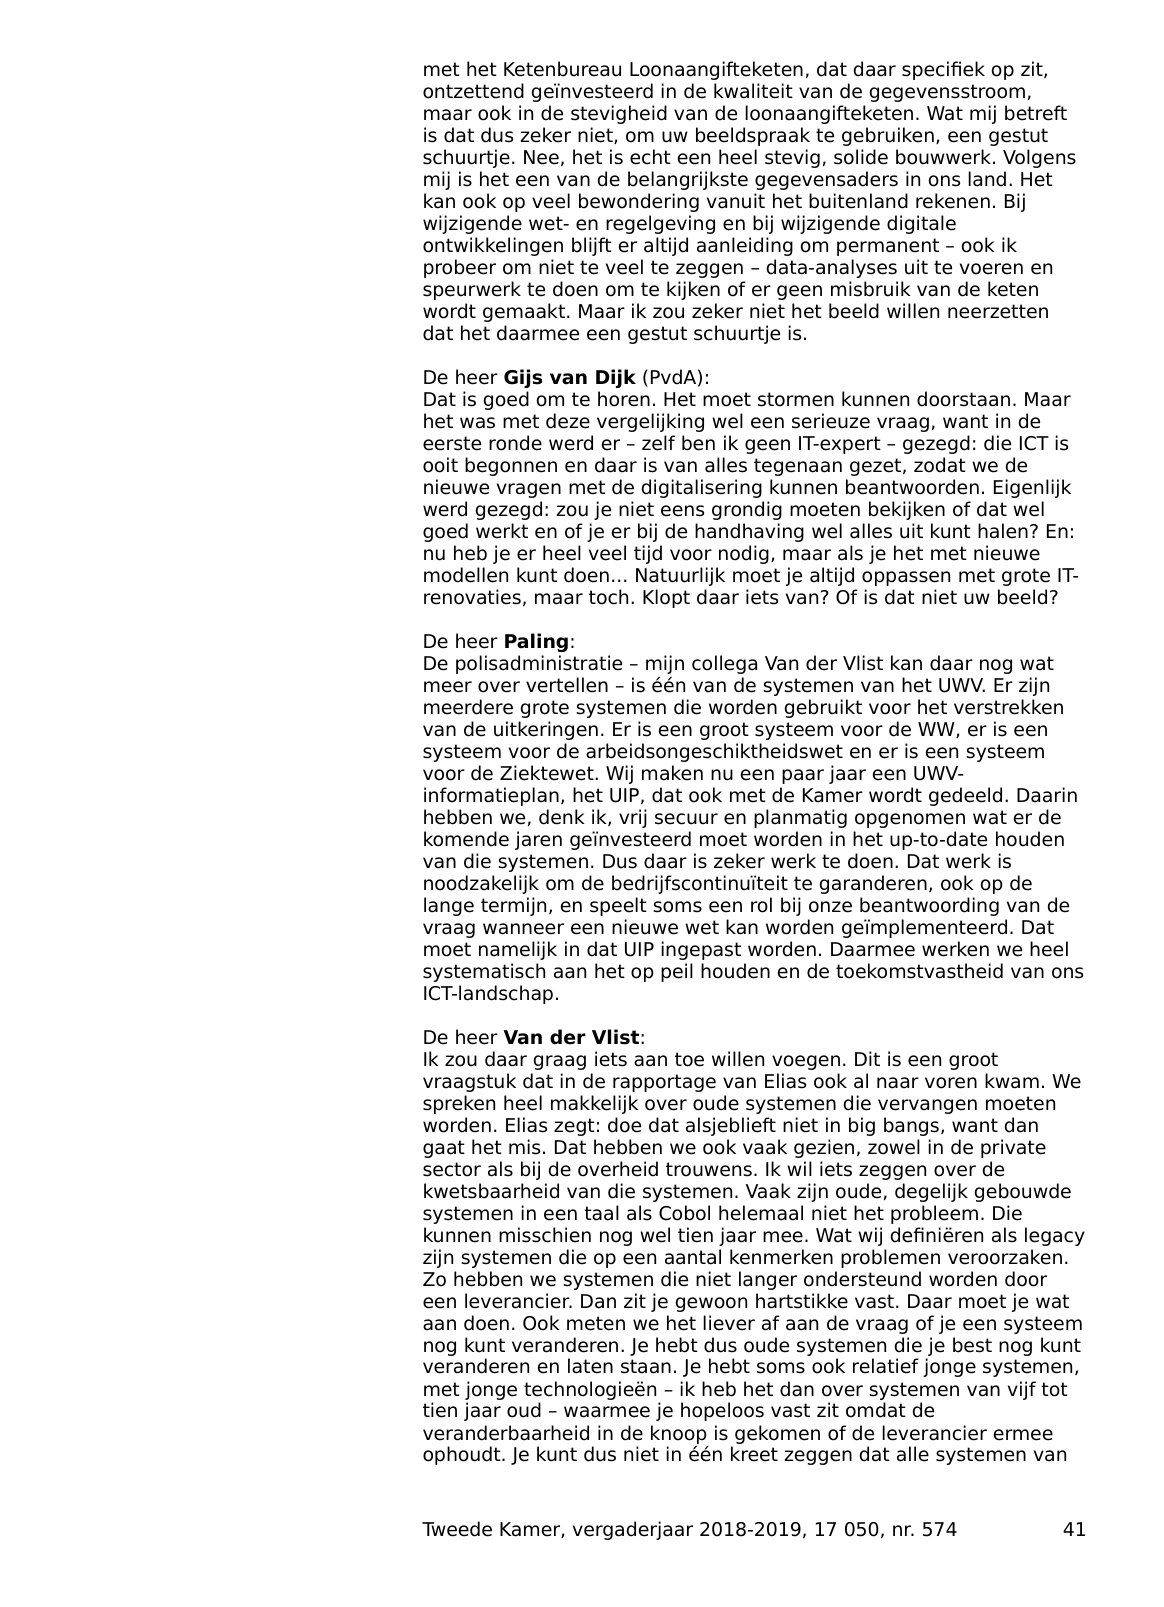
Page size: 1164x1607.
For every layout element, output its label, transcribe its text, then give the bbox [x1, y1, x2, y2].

text met het Ketenbureau Loonaangifteketen, dat daar specifiek op zit, ontzettend geïnvesteerd in de kwaliteit van de gegevensstroom, maar ook in de stevigheid van de loonaangifteketen. Wat mij betreft is dat dus zeker niet, om uw beeldspraak te gebruiken, een gestut schuurtje. Nee, het is echt een heel stevig, solide bouwwerk. Volgens mij is het een van de belangrijkste gegevensaders in ons land. Het kan ook op veel bewondering vanuit het buitenland rekenen. Bij wijzigende wet- en regelgeving en bij wijzigende digitale ontwikkelingen blijft er altijd aanleiding om permanent – ook ik probeer om niet te veel te zeggen – data-analyses uit te voeren en speurwerk te doen om te kijken of er geen misbruik van de keten wordt gemaakt. Maar ik zou zeker niet het beeld willen neerzetten dat het daarmee een gestut schuurtje is. [422, 59, 1087, 345]
text Dat is goed om te horen. Het moet stormen kunnen doorstaan. Maar het was met deze vergelijking wel een serieuze vraag, want in de eerste ronde werd er – zelf ben ik geen IT-expert – gezegd: die ICT is ooit begonnen en daar is van alles tegenaan gezet, zodat we de nieuwe vragen met de digitalisering kunnen beantwoorden. Eigenlijk werd gezegd: zou je niet eens grondig moeten bekijken of dat wel goed werkt en of je er bij de handhaving wel alles uit kunt halen? En: nu heb je er heel veel tijd voor nodig, maar als je het met nieuwe modellen kunt doen... Natuurlijk moet je altijd oppassen met grote IT-renovaties, maar toch. Klopt daar iets van? Of is dat niet uw beeld? [422, 389, 1087, 609]
text De heer Van der Vlist: [422, 1027, 1087, 1049]
text De polisadministratie – mijn collega Van der Vlist kan daar nog wat meer over vertellen – is één van de systemen van het UWV. Er zijn meerdere grote systemen die worden gebruikt voor het verstrekken van de uitkeringen. Er is een groot systeem voor de WW, er is een systeem voor de arbeidsongeschiktheidswet en er is een systeem voor de Ziektewet. Wij maken nu een paar jaar een UWV-informatieplan, het UIP, dat ook met de Kamer wordt gedeeld. Daarin hebben we, denk ik, vrij secuur en planmatig opgenomen wat er de komende jaren geïnvesteerd moet worden in het up-to-date houden van die systemen. Dus daar is zeker werk te doen. Dat werk is noodzakelijk om de bedrijfscontinuïteit te garanderen, ook op de lange termijn, en speelt soms een rol bij onze beantwoording van de vraag wanneer een nieuwe wet kan worden geïmplementeerd. Dat moet namelijk in dat UIP ingepast worden. Daarmee werken we heel systematisch aan het op peil houden en de toekomstvastheid van ons ICT-landschap. [422, 653, 1087, 1004]
text De heer Paling: [422, 631, 1087, 653]
text Ik zou daar graag iets aan toe willen voegen. Dit is een groot vraagstuk dat in de rapportage van Elias ook al naar voren kwam. We spreken heel makkelijk over oude systemen die vervangen moeten worden. Elias zegt: doe dat alsjeblieft niet in big bangs, want dan gaat het mis. Dat hebben we ook vaak gezien, zowel in de private sector als bij de overheid trouwens. Ik wil iets zeggen over de kwetsbaarheid van die systemen. Vaak zijn oude, degelijk gebouwde systemen in een taal als Cobol helemaal niet het probleem. Die kunnen misschien nog wel tien jaar mee. Wat wij definiëren als legacy zijn systemen die op een aantal kenmerken problemen veroorzaken. Zo hebben we systemen die niet langer ondersteund worden door een leverancier. Dan zit je gewoon hartstikke vast. Daar moet je wat aan doen. Ook meten we het liever af aan de vraag of je een systeem nog kunt veranderen. Je hebt dus oude systemen die je best nog kunt veranderen en laten staan. Je hebt soms ook relatief jonge systemen, met jonge technologieën – ik heb het dan over systemen van vijf tot tien jaar oud – waarmee je hopeloos vast zit omdat de veranderbaarheid in de knoop is gekomen of de leverancier ermee ophoudt. Je kunt dus niet in één kreet zeggen dat alle systemen van [422, 1049, 1087, 1466]
text De heer Gijs van Dijk (PvdA): [422, 367, 1087, 389]
